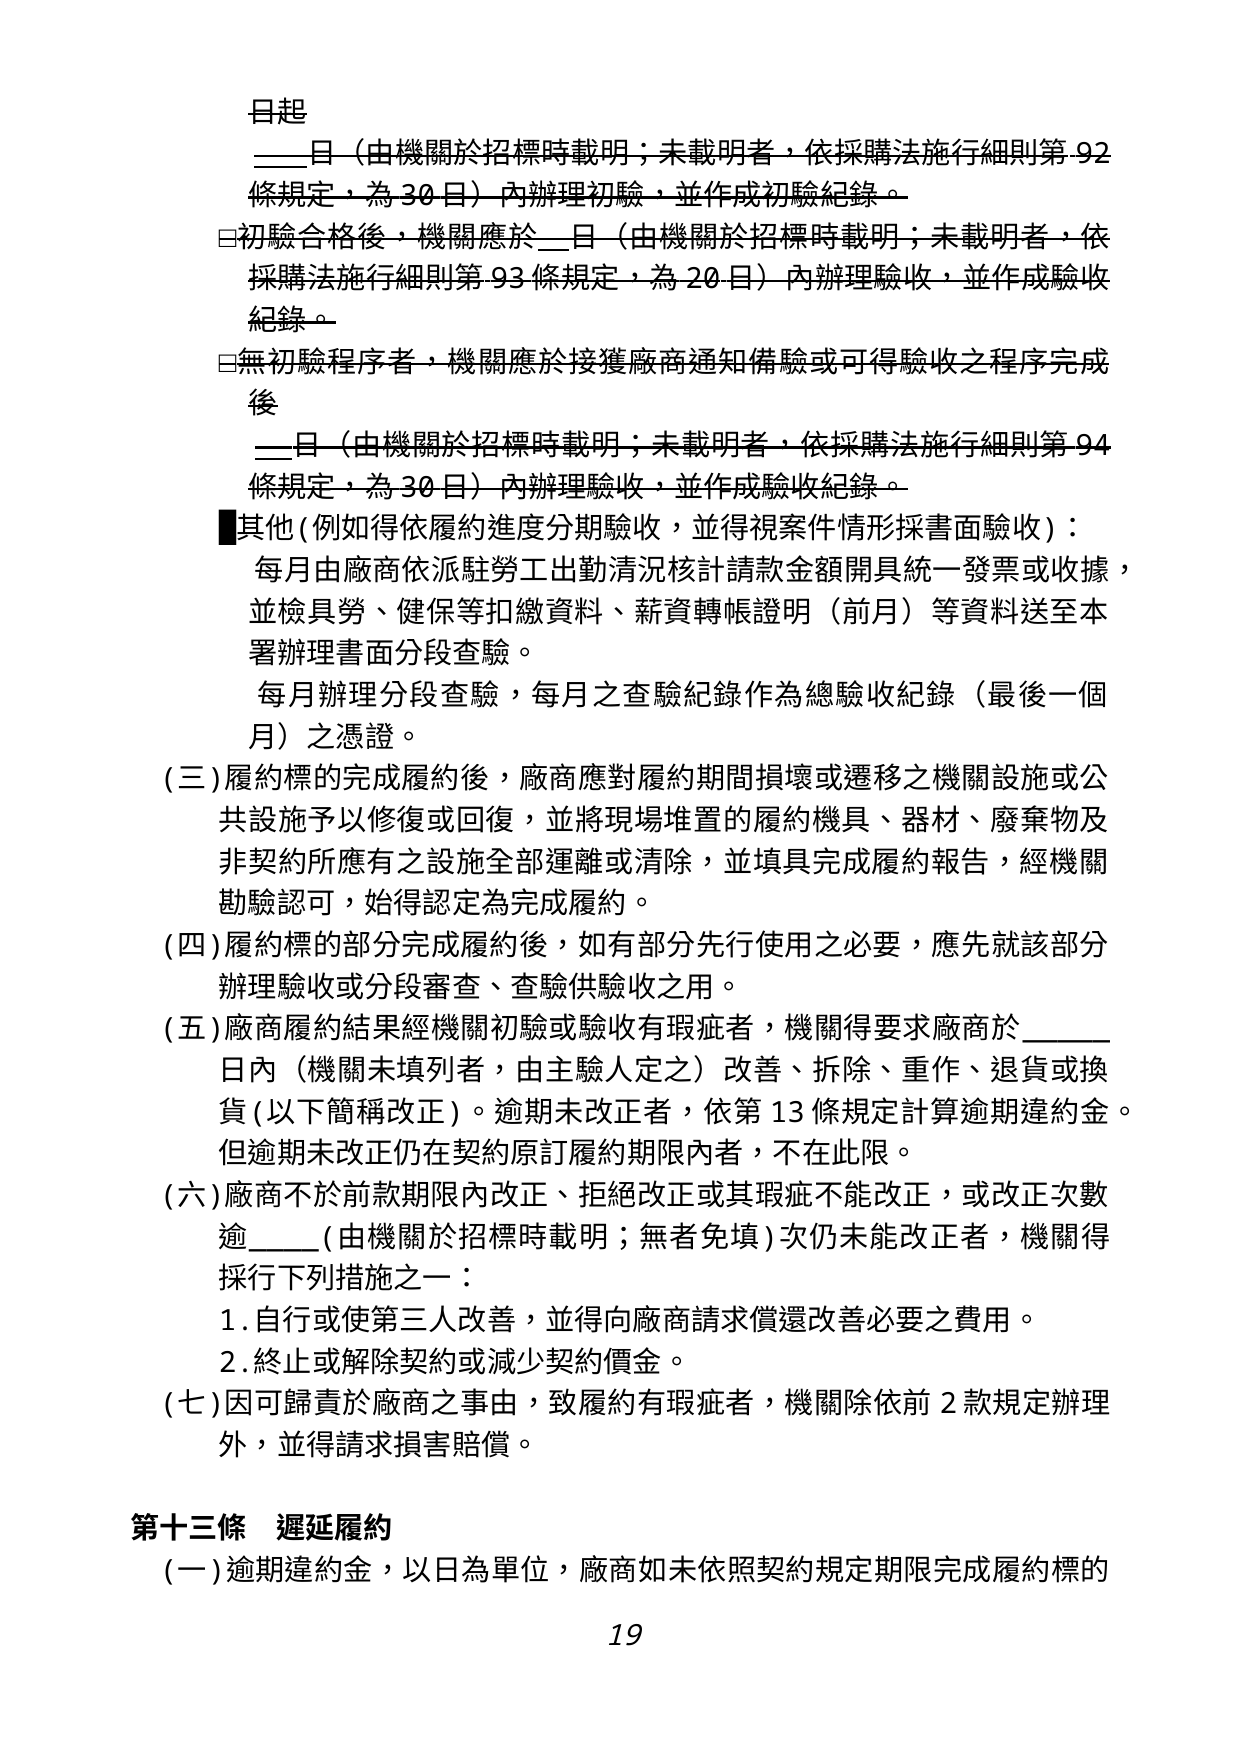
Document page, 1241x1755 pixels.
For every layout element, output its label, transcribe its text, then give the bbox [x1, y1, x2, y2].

text █其他(例如得依履約進度分期驗收，並得視案件情形採書面驗收)： [218, 505, 1110, 547]
text 每月辦理分段查驗，每月之查驗紀錄作為總驗收紀錄（最後一個月）之憑證。 [218, 672, 1110, 755]
text 2.終止或解除契約或減少契約價金。 [218, 1339, 1110, 1380]
text 1.自行或使第三人改善，並得向廠商請求償還改善必要之費用。 [218, 1297, 1110, 1339]
text (四)履約標的部分完成履約後，如有部分先行使用之必要，應先就該部分辦理驗收或分段審查、查驗供驗收之用。 [159, 922, 1110, 1005]
text □無初驗程序者，機關應於接獲廠商通知備驗或可得驗收之程序完成後 [218, 339, 1110, 422]
text (一)逾期違約金，以日為單位，廠商如未依照契約規定期限完成履約標的 [159, 1547, 1110, 1589]
text 日（由機關於招標時載明；未載明者，依採購法施行細則第94條規定，為30日）內辦理驗收，並作成驗收紀錄。 [218, 422, 1110, 505]
text (三)履約標的完成履約後，廠商應對履約期間損壞或遷移之機關設施或公共設施予以修復或回復，並將現場堆置的履約機具、器材、廢棄物及非契約所應有之設施全部運離或清除，並填具完成履約報告，經機關勘驗認可，始得認定為完成履約。 [159, 755, 1110, 922]
text □初驗合格後，機關應於 日（由機關於招標時載明；未載明者，依採購法施行細則第93條規定，為20日）內辦理驗收，並作成驗收紀錄。 [218, 214, 1110, 339]
text (七)因可歸責於廠商之事由，致履約有瑕疵者，機關除依前2款規定辦理外，並得請求損害賠償。 [159, 1380, 1110, 1464]
text (六)廠商不於前款期限內改正、拒絕改正或其瑕疵不能改正，或改正次數逾____(由機關於招標時載明；無者免填)次仍未能改正者，機關得採行下列措施之一： [159, 1172, 1110, 1297]
text 每月由廠商依派駐勞工出勤清況核計請款金額開具統一發票或收據，並檢具勞、健保等扣繳資料、薪資轉帳證明（前月）等資料送至本署辦理書面分段查驗。 [218, 547, 1110, 672]
text 日起 [218, 89, 1110, 130]
text 日（由機關於招標時載明；未載明者，依採購法施行細則第92條規定，為30日）內辦理初驗，並作成初驗紀錄。 [218, 130, 1110, 214]
text (五)廠商履約結果經機關初驗或驗收有瑕疵者，機關得要求廠商於_____ 日內（機關未填列者，由主驗人定之）改善、拆除、重作、退貨或換貨(以下簡稱改正)。逾期未改正者，依第13條規定計算逾期違約金。但逾期未改正仍在契約原訂履約期限內者，不在此限。 [159, 1005, 1110, 1172]
text 第十三條 遲延履約 [130, 1505, 1110, 1547]
